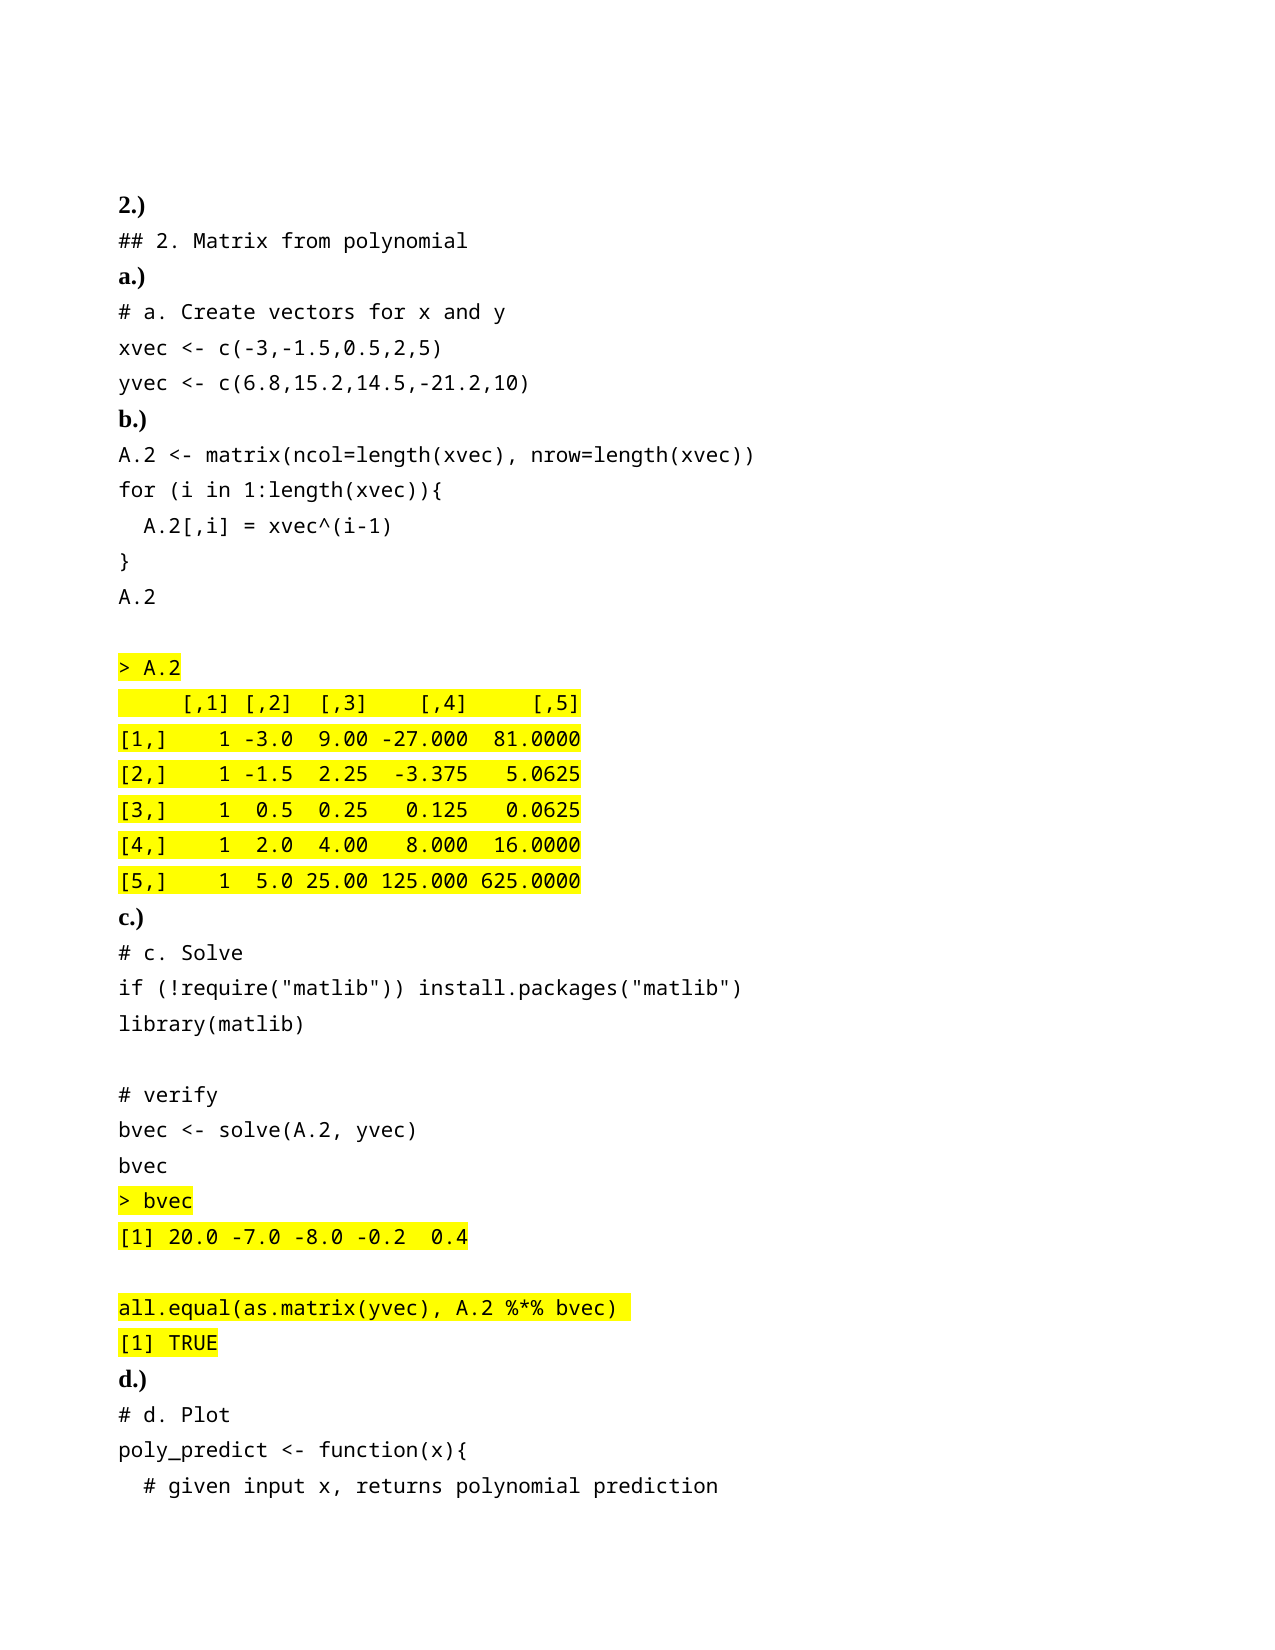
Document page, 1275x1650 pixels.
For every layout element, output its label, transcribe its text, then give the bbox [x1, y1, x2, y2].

text # verify [118, 1080, 1157, 1108]
text [1,] 1 -3.0 9.00 -27.000 81.0000 [118, 724, 1157, 752]
text a.) [118, 261, 1157, 290]
text b.) [118, 404, 1157, 433]
text library(matlib) [118, 1009, 1157, 1037]
text [5,] 1 5.0 25.00 125.000 625.0000 [118, 866, 1157, 894]
text # given input x, returns polynomial prediction [118, 1471, 1157, 1499]
text [1] 20.0 -7.0 -8.0 -0.2 0.4 [118, 1222, 1157, 1250]
text } [118, 546, 1157, 575]
text [2,] 1 -1.5 2.25 -3.375 5.0625 [118, 759, 1157, 788]
text ## 2. Matrix from polynomial [118, 226, 1157, 254]
text > A.2 [118, 653, 1157, 681]
text all.equal(as.matrix(yvec), A.2 %*% bvec) [118, 1293, 1157, 1321]
text # a. Create vectors for x and y [118, 297, 1157, 326]
text # c. Solve [118, 938, 1157, 966]
text > bvec [118, 1186, 1157, 1215]
text 2.) [118, 190, 1157, 219]
text yvec <- c(6.8,15.2,14.5,-21.2,10) [118, 368, 1157, 397]
text if (!require("matlib")) install.packages("matlib") [118, 973, 1157, 1002]
text [,1] [,2] [,3] [,4] [,5] [118, 688, 1157, 717]
text A.2 [118, 582, 1157, 610]
text bvec [118, 1151, 1157, 1179]
text [1] TRUE [118, 1328, 1157, 1357]
text for (i in 1:length(xvec)){ [118, 475, 1157, 504]
text c.) [118, 902, 1157, 930]
text xvec <- c(-3,-1.5,0.5,2,5) [118, 333, 1157, 361]
text A.2[,i] = xvec^(i-1) [118, 511, 1157, 539]
text [4,] 1 2.0 4.00 8.000 16.0000 [118, 831, 1157, 859]
text A.2 <- matrix(ncol=length(xvec), nrow=length(xvec)) [118, 440, 1157, 468]
text bvec <- solve(A.2, yvec) [118, 1115, 1157, 1144]
text [3,] 1 0.5 0.25 0.125 0.0625 [118, 795, 1157, 823]
text d.) [118, 1364, 1157, 1393]
text # d. Plot [118, 1400, 1157, 1428]
text poly_predict <- function(x){ [118, 1435, 1157, 1464]
